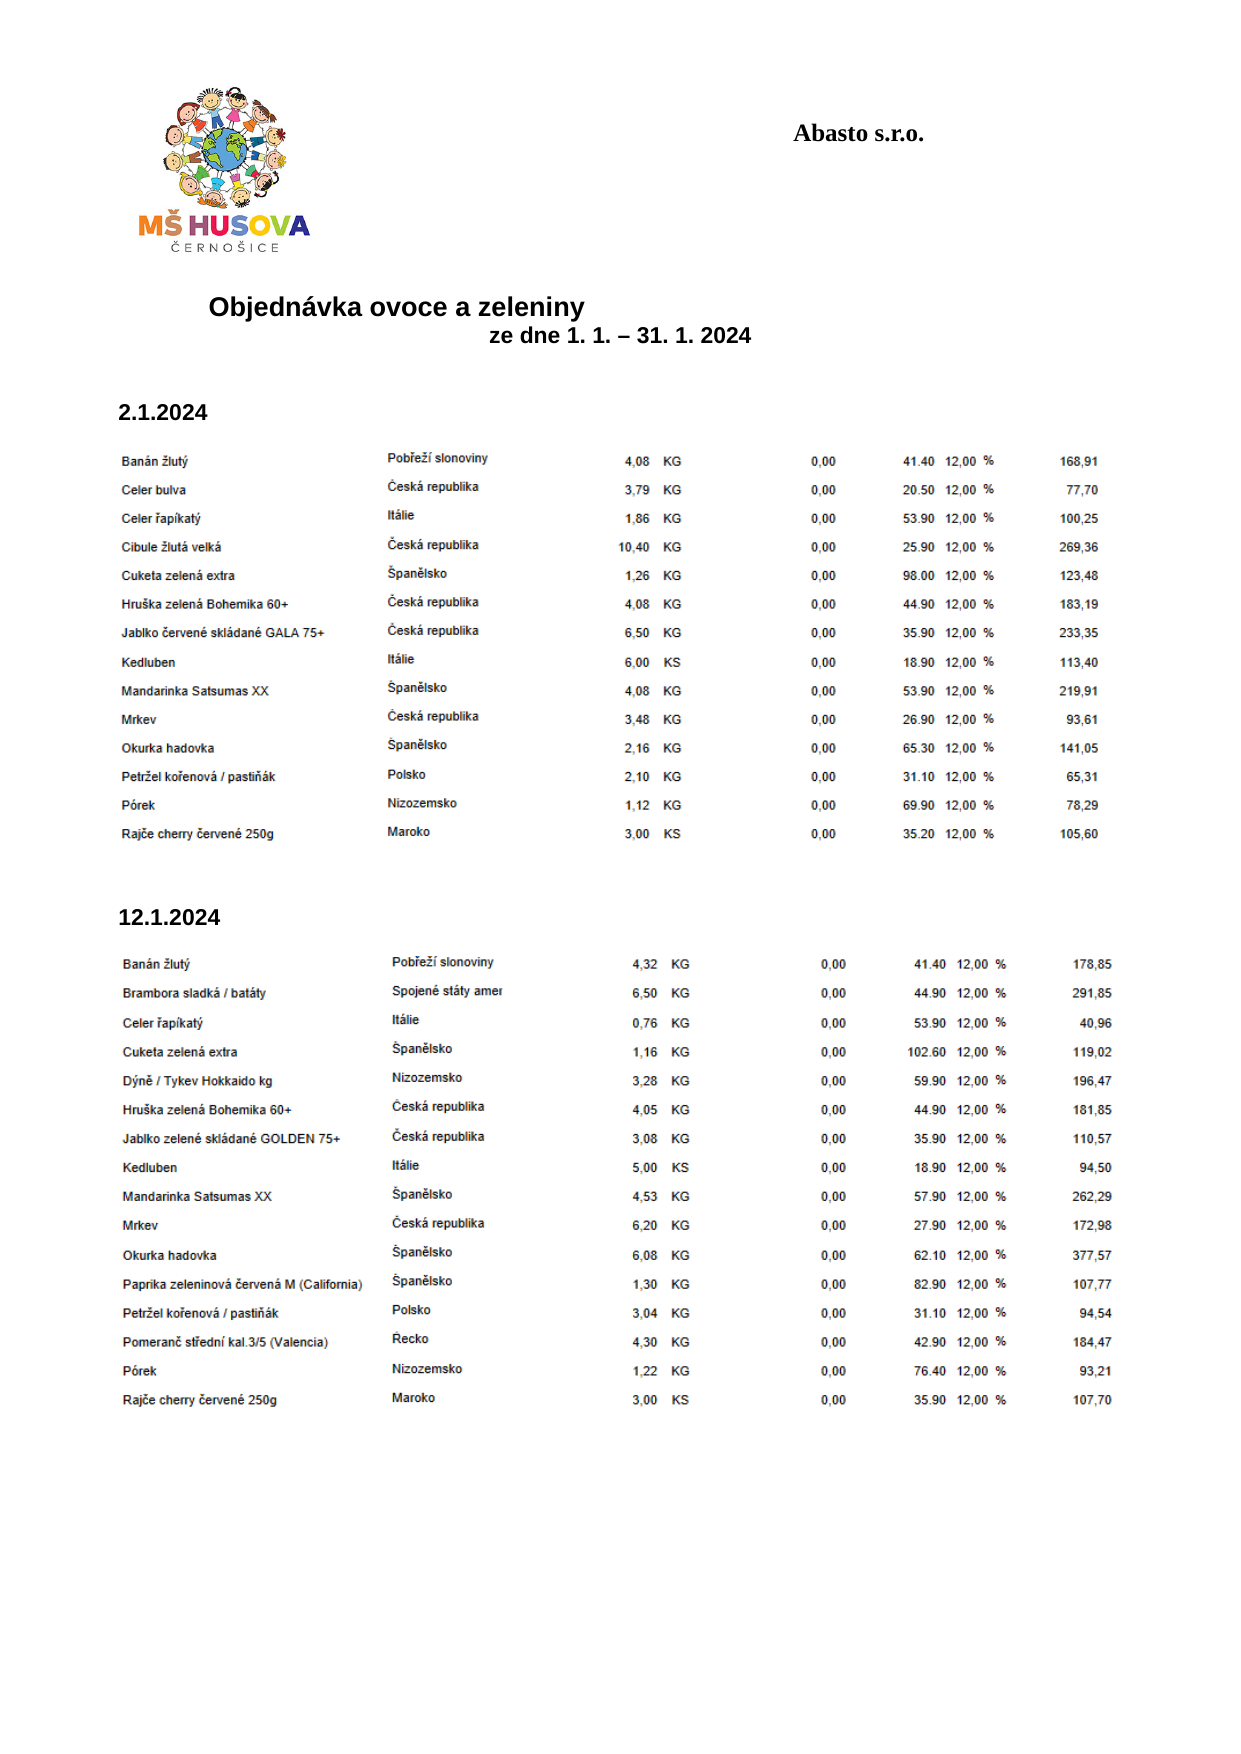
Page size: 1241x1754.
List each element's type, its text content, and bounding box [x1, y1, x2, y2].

text Abasto s.r.o. [319, 118, 1122, 147]
text ze dne 1. 1. – 31. 1. 2024 [118, 322, 1122, 348]
text 12.1.2024 [118, 904, 1122, 930]
text [118, 118, 130, 147]
text 2.1.2024 [118, 398, 1122, 425]
text Objednávka ovoce a zeleniny [118, 291, 1122, 322]
